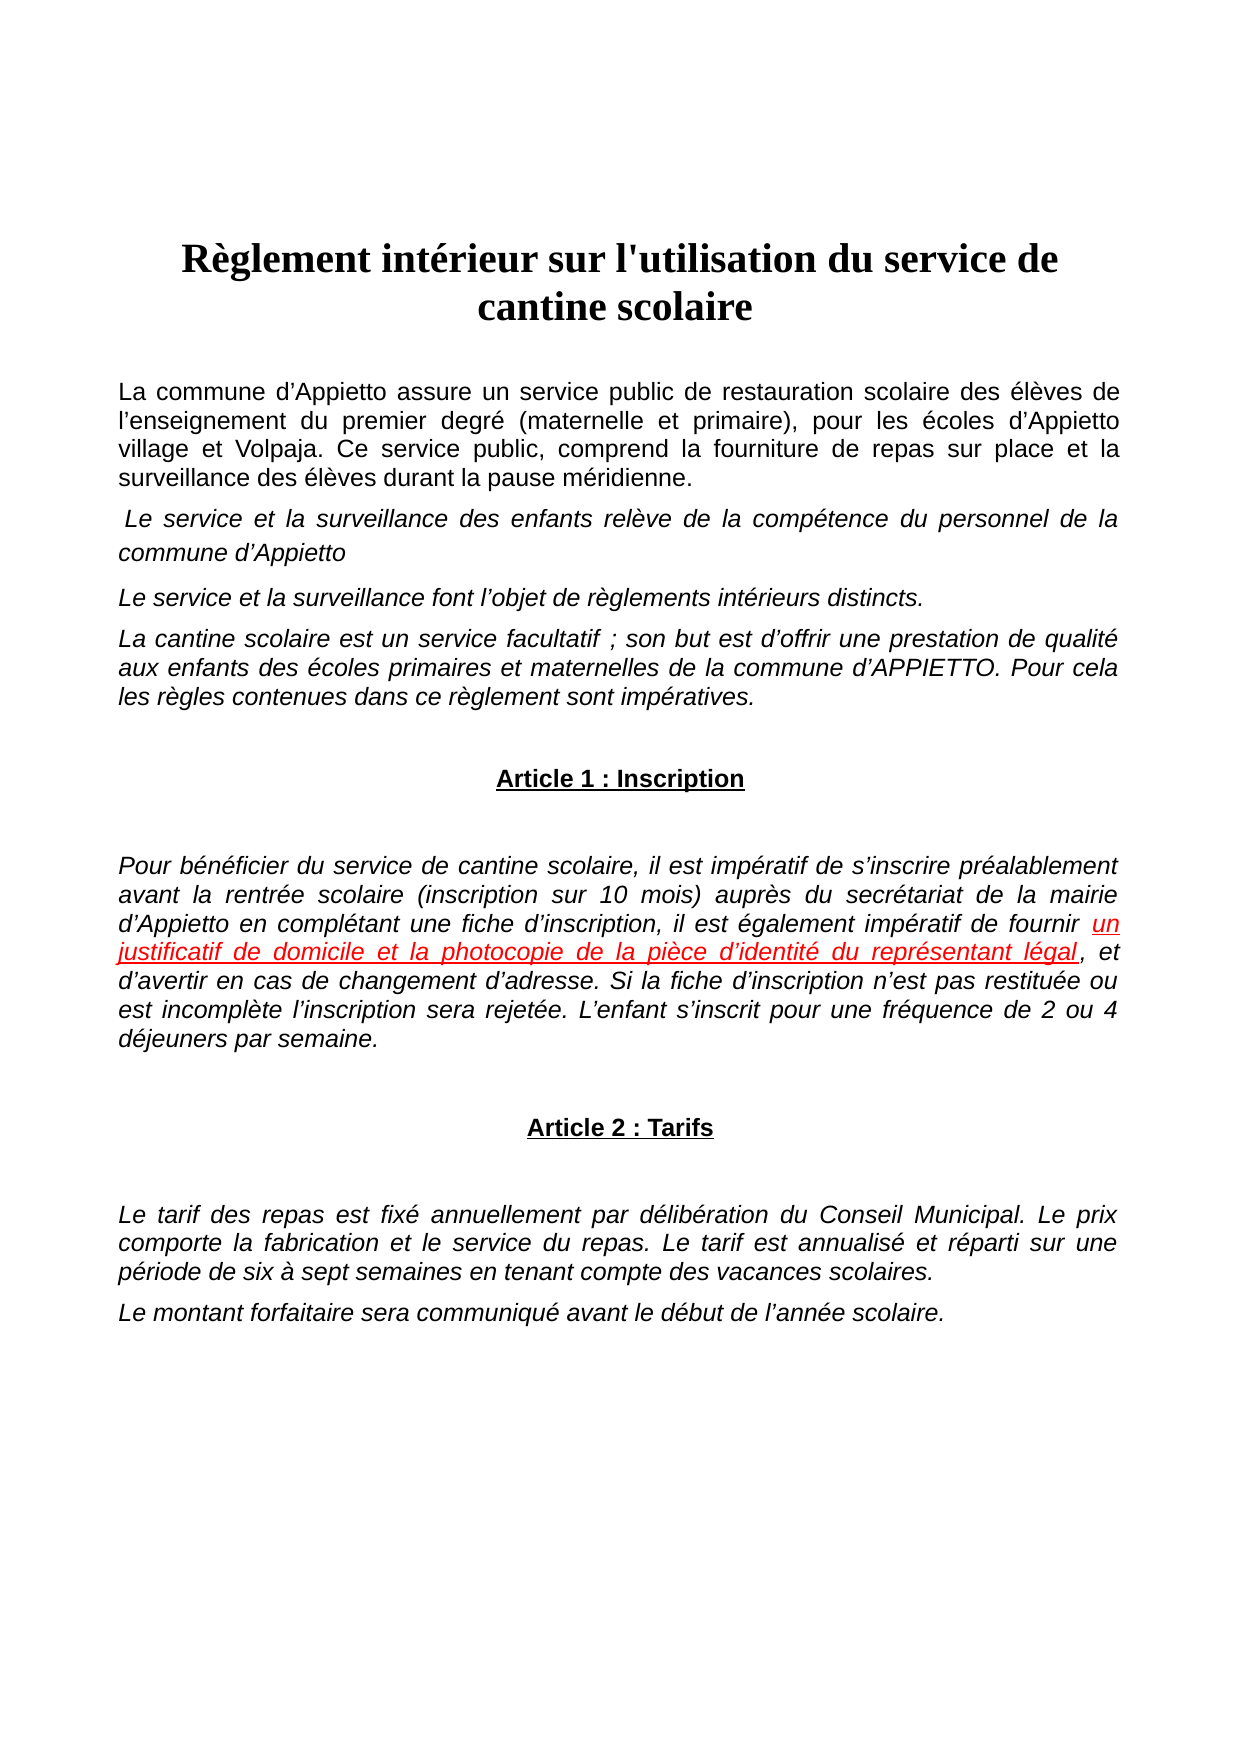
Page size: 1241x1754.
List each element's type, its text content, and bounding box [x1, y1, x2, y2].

text Pour bénéficier du service de cantine scolaire, il est impératif de s’inscrire préalablement avant la rentrée scolaire (inscription sur 10 mois) auprès du secrétariat de la mairie d’Appietto en complétant une fiche d’inscription, il est également impératif de fournir un justificatif de domicile et la photocopie de la pièce d’identité du représentant légal, et d’avertir en cas de changement d’adresse. Si la fiche d’inscription n’est pas restituée ou est incomplète l’inscription sera rejetée. L’enfant s’inscrit pour une fréquence de 2 ou 4 déjeuners par semaine. [118, 851, 1122, 1052]
text La commune d’Appietto assure un service public de restauration scolaire des élèves de l’enseignement du premier degré (maternelle et primaire), pour les écoles d’Appietto village et Volpaja. Ce service public, comprend la fourniture de repas sur place et la surveillance des élèves durant la pause méridienne. [118, 377, 1122, 492]
text Article 2 : Tarifs [118, 1113, 1122, 1142]
text Le montant forfaitaire sera communiqué avant le début de l’année scolaire. [118, 1298, 1122, 1327]
text Le service et la surveillance font l’objet de règlements intérieurs distincts. [118, 583, 1122, 612]
text Article 1 : Inscription [118, 764, 1122, 793]
text La cantine scolaire est un service facultatif ; son but est d’offrir une prestation de qualité aux enfants des écoles primaires et maternelles de la commune d’APPIETTO. Pour cela les règles contenues dans ce règlement sont impératives. [118, 624, 1122, 711]
text Le tarif des repas est fixé annuellement par délibération du Conseil Municipal. Le prix comporte la fabrication et le service du repas. Le tarif est annualisé et réparti sur une période de six à sept semaines en tenant compte des vacances scolaires. [118, 1199, 1122, 1286]
text Règlement intérieur sur l'utilisation du service de cantine scolaire [118, 233, 1122, 329]
text Le service et la surveillance des enfants relève de la compétence du personnel de la commune d’Appietto [118, 504, 1122, 566]
